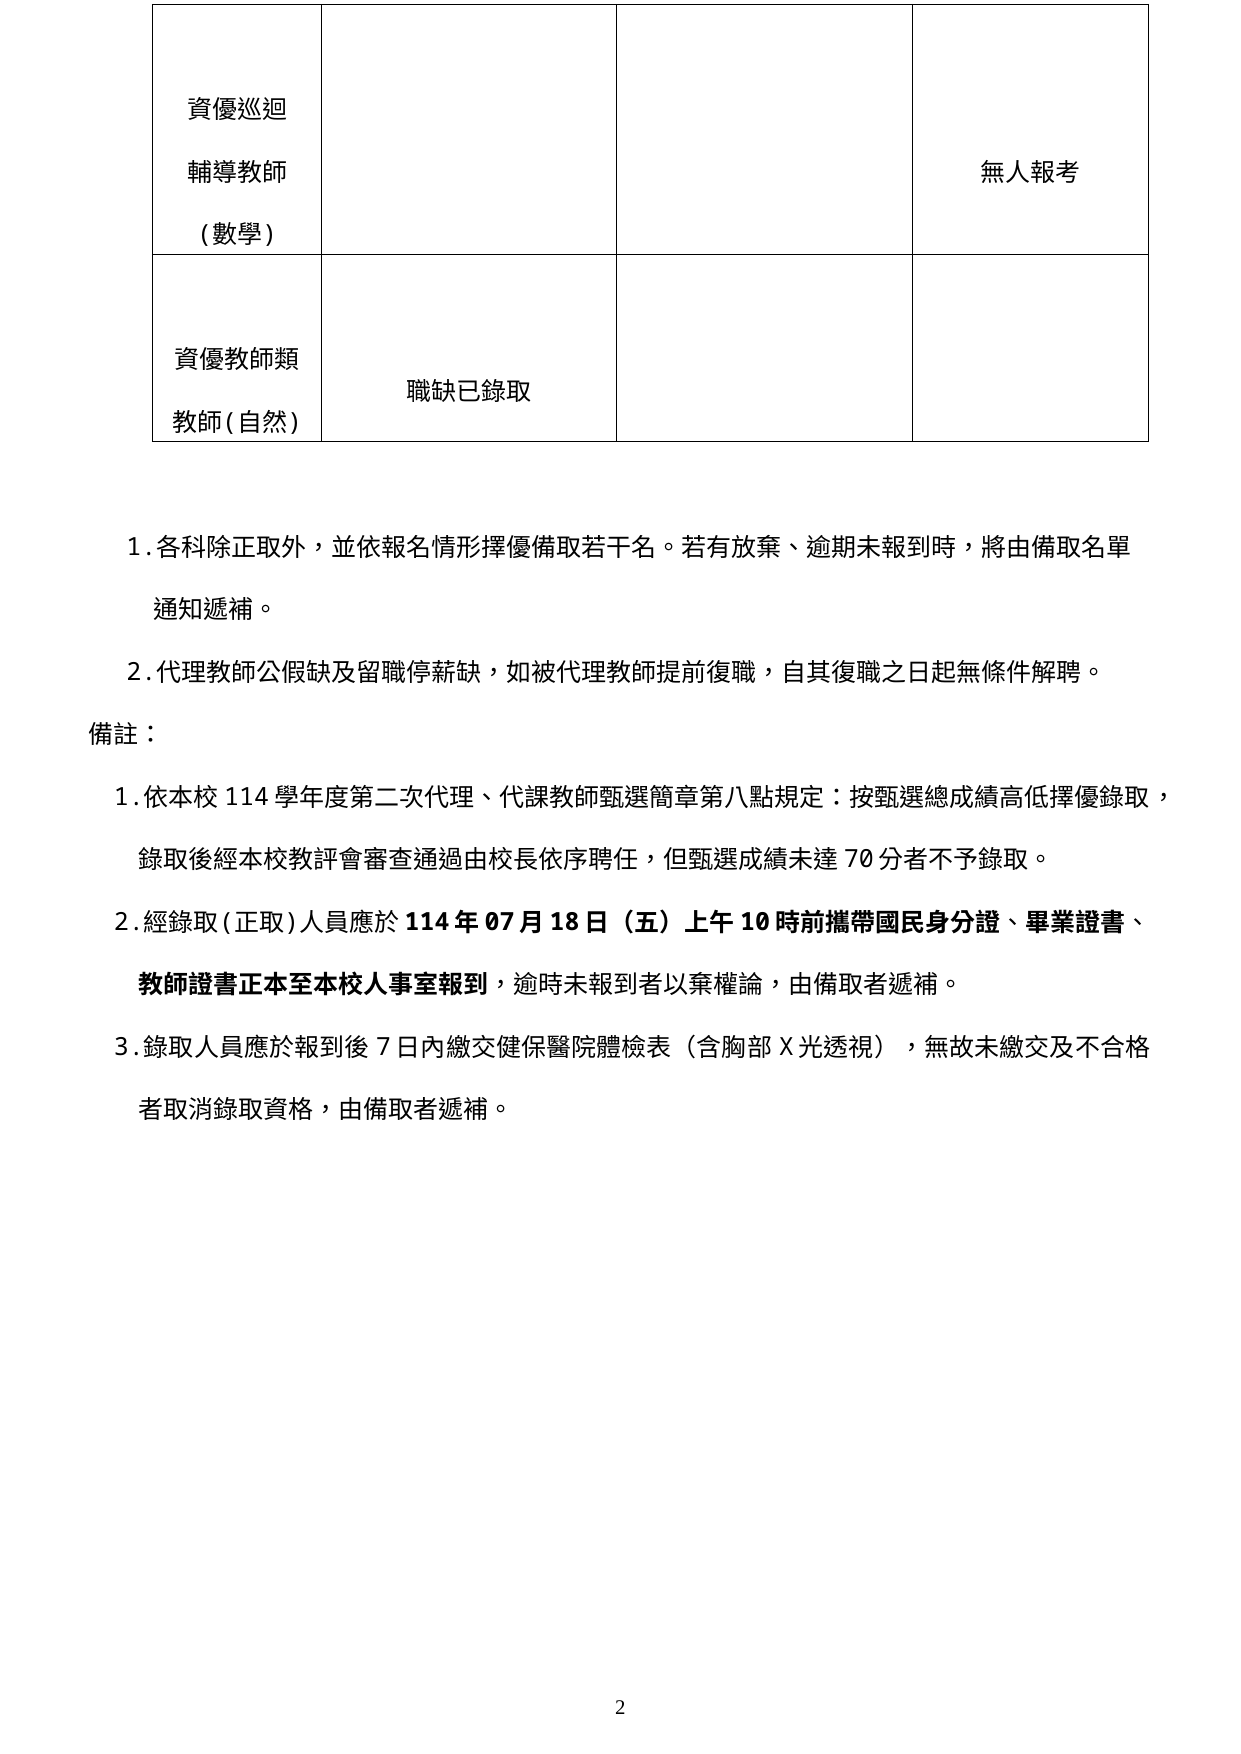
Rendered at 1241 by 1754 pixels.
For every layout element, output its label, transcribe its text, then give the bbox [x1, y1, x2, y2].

table_cell 無人報考 [913, 5, 1148, 254]
text 1.各科除正取外，並依報名情形擇優備取若干名。若有放棄、逾期未報到時，將由備取名單通知遞補。 [126, 504, 1152, 629]
table_cell 職缺已錄取 [322, 255, 616, 441]
text 3.錄取人員應於報到後7日內繳交健保醫院體檢表（含胸部X光透視），無故未繳交及不合格者取消錄取資格，由備取者遞補。 [114, 1004, 1152, 1129]
table_cell [617, 255, 912, 441]
table_cell 資優巡迴 輔導教師 (數學) [153, 5, 321, 254]
table_cell [322, 5, 616, 254]
text 1.依本校114學年度第二次代理、代課教師甄選簡章第八點規定：按甄選總成績高低擇優錄取，錄取後經本校教評會審查通過由校長依序聘任，但甄選成績未達70分者不予錄取。 [114, 754, 1152, 879]
table_cell 資優教師類教師(自然) [153, 255, 321, 441]
table_cell [913, 255, 1148, 441]
text 備註： [89, 691, 1152, 754]
text 2.經錄取(正取)人員應於114年07月18日（五）上午10時前攜帶國民身分證、畢業證書、教師證書正本至本校人事室報到，逾時未報到者以棄權論，由備取者遞補。 [114, 879, 1152, 1004]
text 2.代理教師公假缺及留職停薪缺，如被代理教師提前復職，自其復職之日起無條件解聘。 [126, 629, 1152, 691]
table_cell [617, 5, 912, 254]
